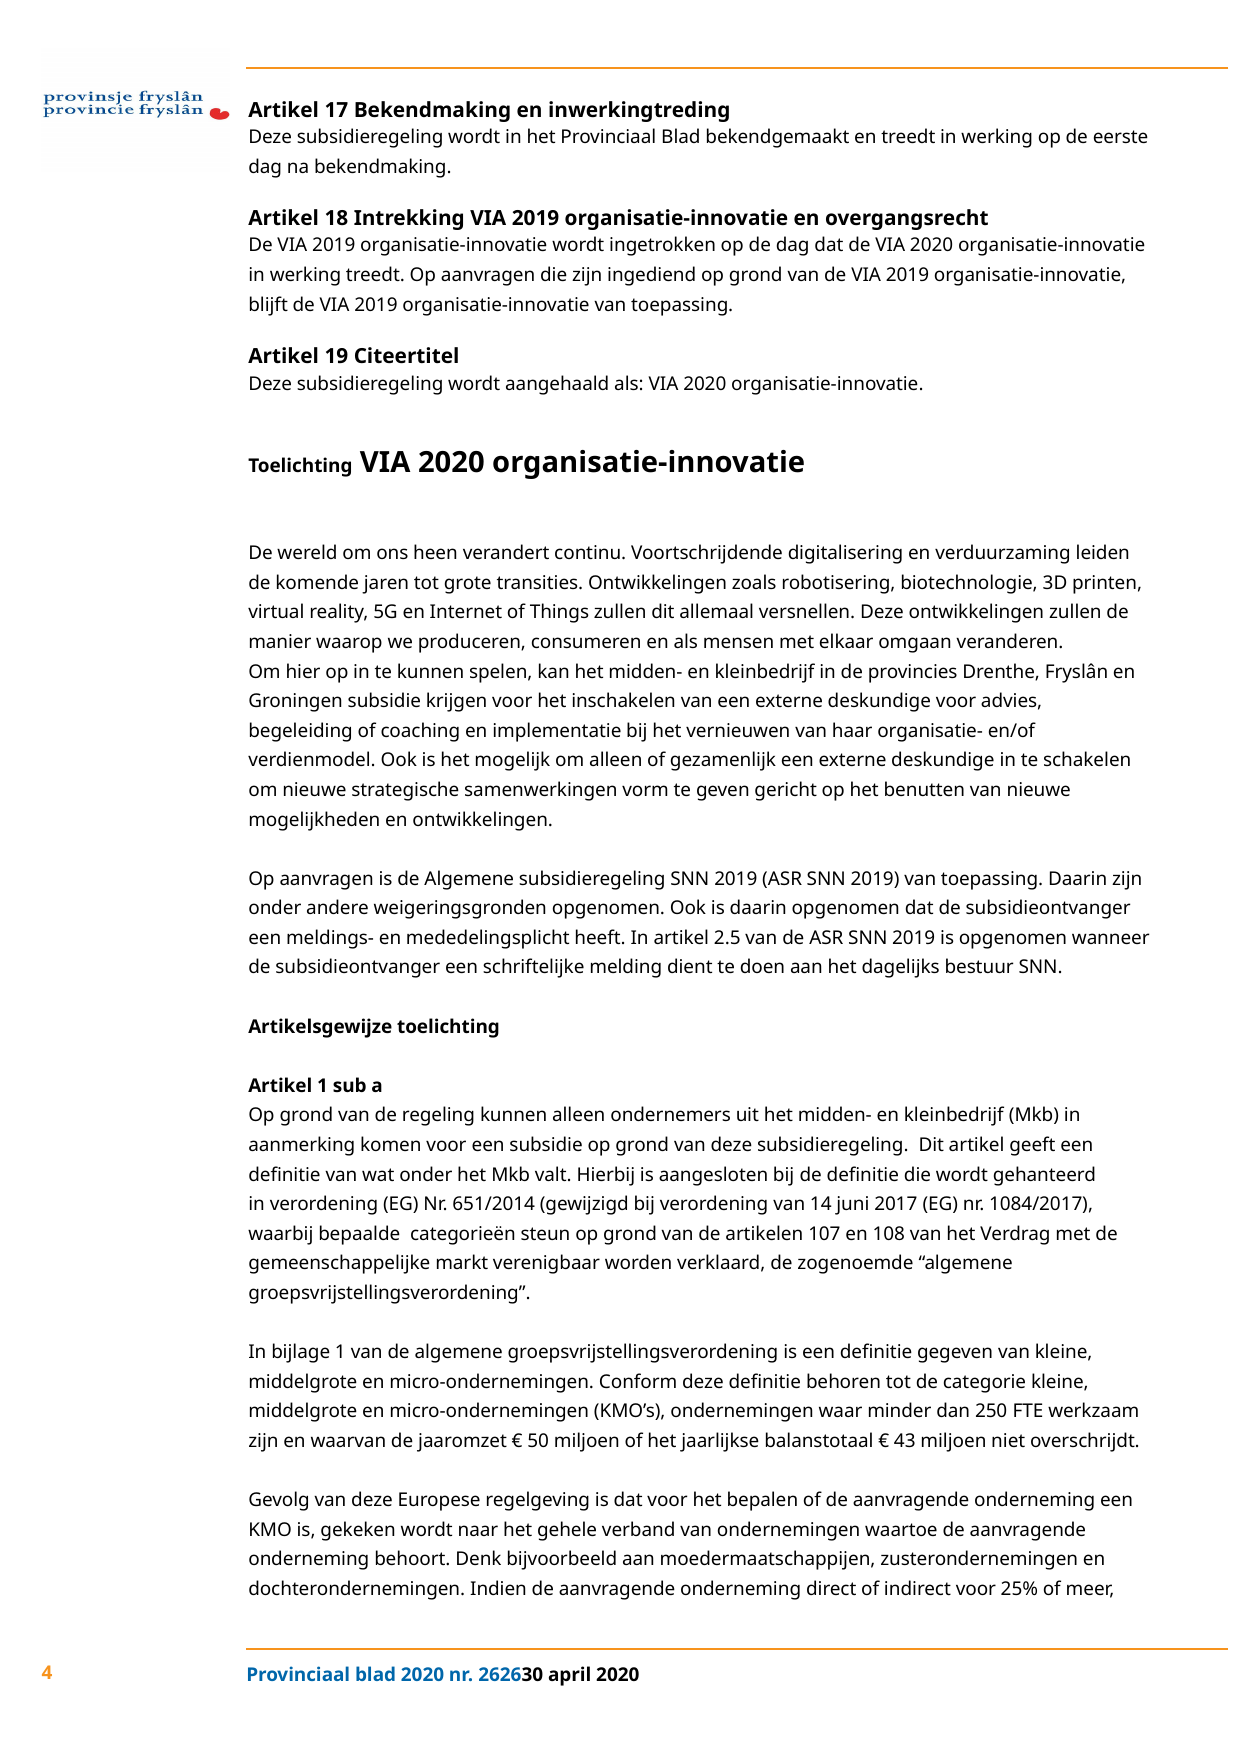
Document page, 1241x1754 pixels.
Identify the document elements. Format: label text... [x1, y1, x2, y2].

text Toelichting VIA 2020 organisatie-innovatie [248, 441, 1152, 481]
text In bijlage 1 van de algemene groepsvrijstellingsverordening is een definitie gegeven van kleine, middelgrote en micro-ondernemingen. Conform deze definitie behoren tot de categorie kleine, middelgrote en micro-ondernemingen (KMO’s), ondernemingen waar minder dan 250 FTE werkzaam zijn en waarvan de jaaromzet € 50 miljoen of het jaarlijkse balanstotaal € 43 miljoen niet overschrijdt. [248, 1338, 1152, 1453]
picture [41, 47, 231, 172]
text Gevolg van deze Europese regelgeving is dat voor het bepalen of de aanvragende onderneming een KMO is, gekeken wordt naar het gehele verband van ondernemingen waartoe de aanvragende onderneming behoort. Denk bijvoorbeeld aan moedermaatschappijen, zusterondernemingen en dochterondernemingen. Indien de aanvragende onderneming direct of indirect voor 25% of meer, [248, 1486, 1152, 1601]
text Deze subsidieregeling wordt in het Provinciaal Blad bekendgemaakt en treedt in werking op de eerste dag na bekendmaking. [248, 123, 1152, 178]
text Artikelsgewijze toelichting [248, 1013, 1152, 1038]
text Artikel 17 Bekendmaking en inwerkingtreding [248, 95, 1152, 123]
text De VIA 2019 organisatie-innovatie wordt ingetrokken op de dag dat de VIA 2020 organisatie-innovatie in werking treedt. Op aanvragen die zijn ingediend op grond van de VIA 2019 organisatie-innovatie, blijft de VIA 2019 organisatie-innovatie van toepassing. [248, 232, 1152, 317]
text Artikel 1 sub a [248, 1072, 1152, 1098]
text Op aanvragen is de Algemene subsidieregeling SNN 2019 (ASR SNN 2019) van toepassing. Daarin zijn onder andere weigeringsgronden opgenomen. Ook is daarin opgenomen dat de subsidieontvanger een meldings- en mededelingsplicht heeft. In artikel 2.5 van de ASR SNN 2019 is opgenomen wanneer de subsidieontvanger een schriftelijke melding dient te doen aan het dagelijks bestuur SNN. [248, 865, 1152, 979]
text Op grond van de regeling kunnen alleen ondernemers uit het midden- en kleinbedrijf (Mkb) in aanmerking komen voor een subsidie op grond van deze subsidieregeling. Dit artikel geeft een definitie van wat onder het Mkb valt. Hierbij is aangesloten bij de definitie die wordt gehanteerd in verordening (EG) Nr. 651/2014 (gewijzigd bij verordening van 14 juni 2017 (EG) nr. 1084/2017), waarbij bepaalde categorieën steun op grond van de artikelen 107 en 108 van het Verdrag met de gemeenschappelijke markt verenigbaar worden verklaard, de zogenoemde “algemene groepsvrijstellingsverordening”. [248, 1102, 1152, 1305]
text Om hier op in te kunnen spelen, kan het midden- en kleinbedrijf in de provincies Drenthe, Fryslân en Groningen subsidie krijgen voor het inschakelen van een externe deskundige voor advies, begeleiding of coaching en implementatie bij het vernieuwen van haar organisatie- en/of verdienmodel. Ook is het mogelijk om alleen of gezamenlijk een externe deskundige in te schakelen om nieuwe strategische samenwerkingen vorm te geven gericht op het benutten van nieuwe mogelijkheden en ontwikkelingen. [248, 658, 1152, 831]
text Artikel 18 Intrekking VIA 2019 organisatie-innovatie en overgangsrecht [248, 203, 1152, 232]
text De wereld om ons heen verandert continu. Voortschrijdende digitalisering en verduurzaming leiden de komende jaren tot grote transities. Ontwikkelingen zoals robotisering, biotechnologie, 3D printen, virtual reality, 5G en Internet of Things zullen dit allemaal versnellen. Deze ontwikkelingen zullen de manier waarop we produceren, consumeren en als mensen met elkaar omgaan veranderen. [248, 539, 1152, 654]
text Artikel 19 Citeertitel [248, 341, 1152, 370]
text Deze subsidieregeling wordt aangehaald als: VIA 2020 organisatie-innovatie. [248, 370, 1152, 395]
